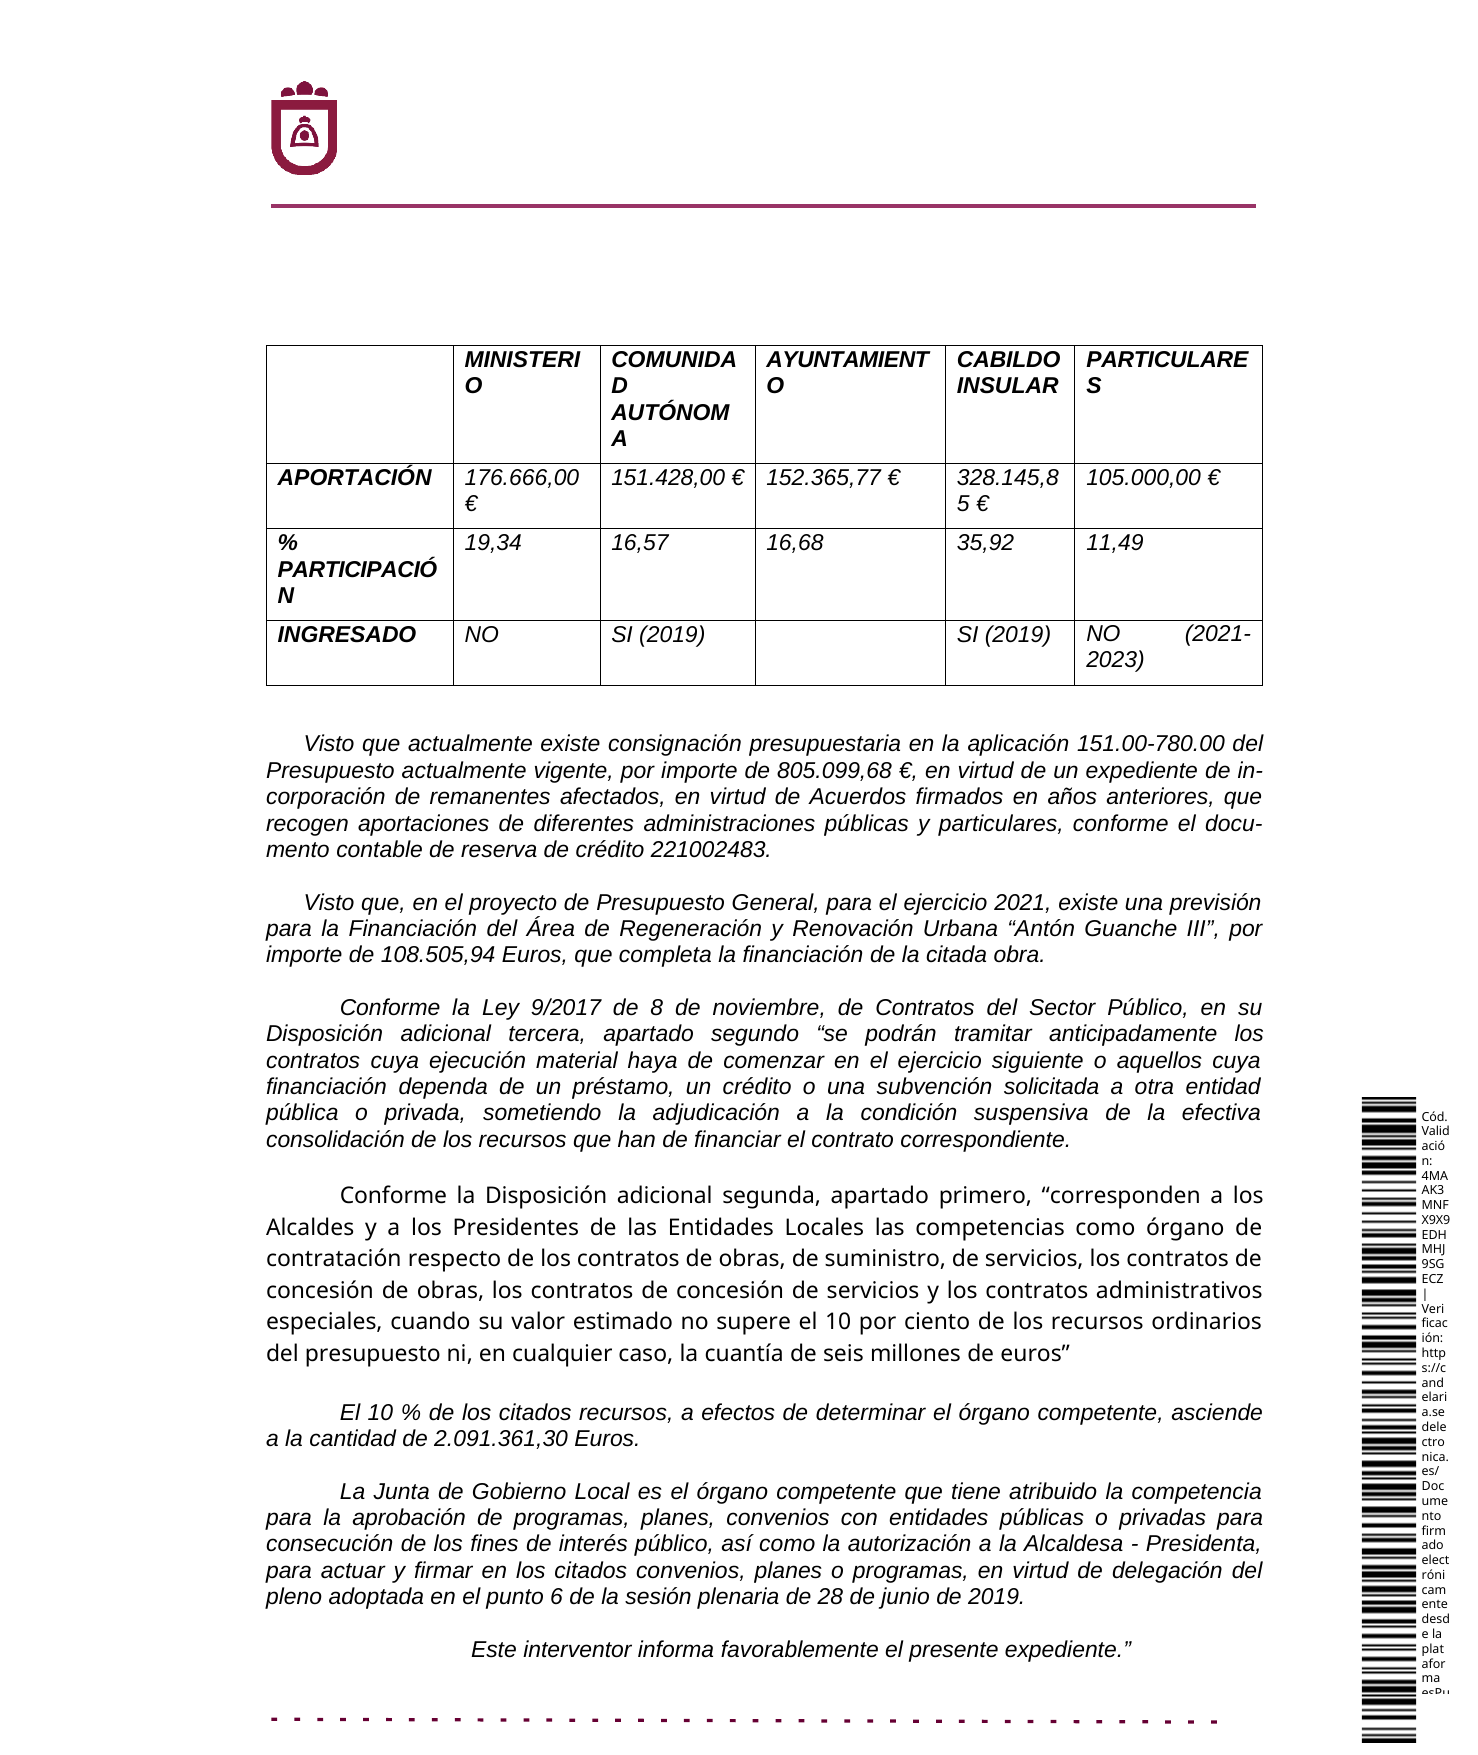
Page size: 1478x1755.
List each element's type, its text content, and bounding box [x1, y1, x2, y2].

text Conforme la Ley 9/2017 de 8 de noviembre, de Contratos del Sector Público, en su Disposición adicional tercera, apartado segundo “se podrán tramitar anticipadamente los contratos cuya ejecución material haya de comenzar en el ejercicio siguiente o aquellos cuya financiación dependa de un préstamo, un crédito o una subvención solicitada a otra entidad pública o privada, sometiendo la adjudicación a la condición suspensiva de la efectiva consolidación de los recursos que han de financiar el contrato correspondiente. [266, 994, 1264, 1152]
table_header CABILDO INSULAR [946, 346, 1074, 463]
table_header MINISTERI O [454, 346, 600, 463]
table_header AYUNTAMIENT O [756, 346, 945, 463]
table_cell 19,34 [454, 529, 600, 619]
table_header COMUNIDA D AUTÓNOM A [601, 346, 755, 463]
table_cell 35,92 [946, 529, 1074, 619]
text Cód. Validación: 4MAAK3MNFX9X9EDHMHJ9SGECZ | Verificación: https://candelaria.sedelectronica.es/ Documento firmado electrónicamente desde la plataforma esPublico Gestiona | Página 20 de 100 [1421, 1110, 1450, 1693]
text Conforme la Disposición adicional segunda, apartado primero, “corresponden a los Alcaldes y a los Presidentes de las Entidades Locales las competencias como órgano de contratación respecto de los contratos de obras, de suministro, de servicios, los contratos de concesión de obras, los contratos de concesión de servicios y los contratos administrativos especiales, cuando su valor estimado no supere el 10 por ciento de los recursos ordinarios del presupuesto ni, en cualquier caso, la cuantía de seis millones de euros” [266, 1179, 1263, 1368]
table_cell INGRESADO [267, 621, 453, 685]
table_cell 105.000,00 € [1075, 464, 1262, 528]
table_cell [756, 621, 945, 685]
table_cell SI (2019) [946, 621, 1074, 685]
table_cell 176.666,00 € [454, 464, 600, 528]
text Visto que actualmente existe consignación presupuestaria en la aplicación 151.00-780.00 del Presupuesto actualmente vigente, por importe de 805.099,68 €, en virtud de un expediente de in- corporación de remanentes afectados, en virtud de Acuerdos firmados en años anteriores, que recogen aportaciones de diferentes administraciones públicas y particulares, conforme el docu- mento contable de reserva de crédito 221002483. [266, 730, 1263, 862]
table_header [267, 346, 453, 463]
text Este interventor informa favorablemente el presente expediente.” [471, 1636, 1361, 1662]
table_cell 16,68 [756, 529, 945, 619]
table_cell 16,57 [601, 529, 755, 619]
table_cell NO [454, 621, 600, 685]
table_cell 152.365,77 € [756, 464, 945, 528]
table_cell % PARTICIPACIÓ N [267, 529, 453, 619]
table_cell NO (2021- 2023) [1075, 621, 1262, 685]
table_cell 11,49 [1075, 529, 1262, 619]
table_cell 151.428,00 € [601, 464, 755, 528]
text La Junta de Gobierno Local es el órgano competente que tiene atribuido la competencia para la aprobación de programas, planes, convenios con entidades públicas o privadas para consecución de los fines de interés público, así como la autorización a la Alcaldesa - Presidenta, para actuar y firmar en los citados convenios, planes o programas, en virtud de delegación del pleno adoptada en el punto 6 de la sesión plenaria de 28 de junio de 2019. [266, 1478, 1263, 1609]
table_cell APORTACIÓN [267, 464, 453, 528]
text El 10 % de los citados recursos, a efectos de determinar el órgano competente, asciende a la cantidad de 2.091.361,30 Euros. [266, 1399, 1263, 1451]
table_cell SI (2019) [601, 621, 755, 685]
table_header PARTICULARE S [1075, 346, 1262, 463]
text Visto que, en el proyecto de Presupuesto General, para el ejercicio 2021, existe una previsión para la Financiación del Área de Regeneración y Renovación Urbana “Antón Guanche III”, por importe de 108.505,94 Euros, que completa la financiación de la citada obra. [266, 888, 1263, 967]
table_cell 328.145,8 5 € [946, 464, 1074, 528]
